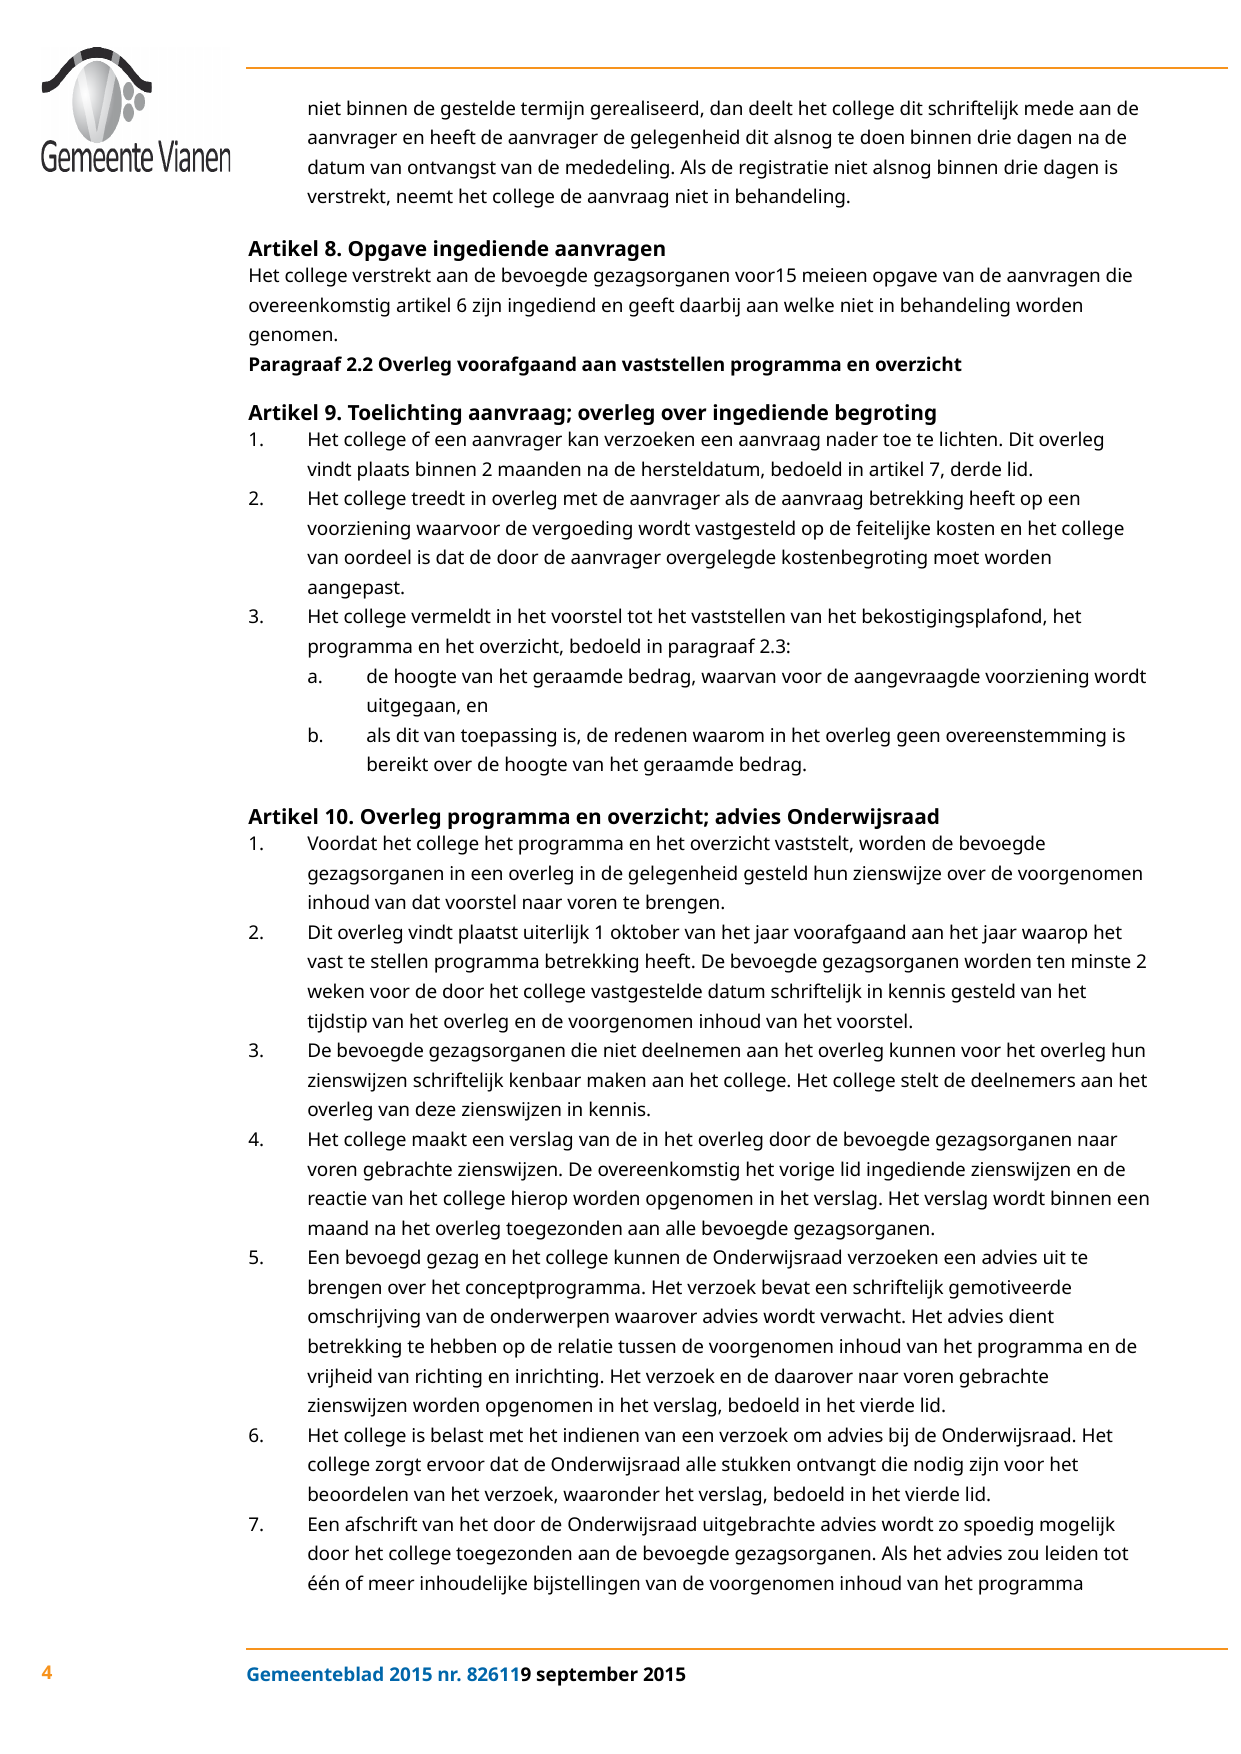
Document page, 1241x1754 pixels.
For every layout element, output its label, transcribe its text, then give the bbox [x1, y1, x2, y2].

list niet binnen de gestelde termijn gerealiseerd, dan deelt het college dit schriftelijk mede aan de aanvrager en heeft de aanvrager de gelegenheid dit alsnog te doen binnen drie dagen na de datum van ontvangst van de mededeling. Als de registratie niet alsnog binnen drie dagen is verstrekt, neemt het college de aanvraag niet in behandeling. [248, 95, 1152, 209]
list Het college vermeldt in het voorstel tot het vaststellen van het bekostigingsplafond, het programma en het overzicht, bedoeld in paragraaf 2.3: [248, 604, 1152, 659]
text Artikel 9. Toelichting aanvraag; overleg over ingediende begroting [248, 398, 1152, 426]
text Artikel 10. Overleg programma en overzicht; advies Onderwijsraad [248, 802, 1152, 830]
list Dit overleg vindt plaatst uiterlijk 1 oktober van het jaar voorafgaand aan het jaar waarop het vast te stellen programma betrekking heeft. De bevoegde gezagsorganen worden ten minste 2 weken voor de door het college vastgestelde datum schriftelijk in kennis gesteld van het tijdstip van het overleg en de voorgenomen inhoud van het voorstel. [248, 919, 1152, 1034]
list Een bevoegd gezag en het college kunnen de Onderwijsraad verzoeken een advies uit te brengen over het conceptprogramma. Het verzoek bevat een schriftelijk gemotiveerde omschrijving van de onderwerpen waarover advies wordt verwacht. Het advies dient betrekking te hebben op de relatie tussen de voorgenomen inhoud van het programma en de vrijheid van richting en inrichting. Het verzoek en de daarover naar voren gebrachte zienswijzen worden opgenomen in het verslag, bedoeld in het vierde lid. [248, 1244, 1152, 1418]
list Het college maakt een verslag van de in het overleg door de bevoegde gezagsorganen naar voren gebrachte zienswijzen. De overeenkomstig het vorige lid ingediende zienswijzen en de reactie van het college hierop worden opgenomen in het verslag. Het verslag wordt binnen een maand na het overleg toegezonden aan alle bevoegde gezagsorganen. [248, 1126, 1152, 1241]
list de hoogte van het geraamde bedrag, waarvan voor de aangevraagde voorziening wordt uitgegaan, en [307, 663, 1152, 718]
list als dit van toepassing is, de redenen waarom in het overleg geen overeenstemming is bereikt over de hoogte van het geraamde bedrag. [307, 722, 1152, 777]
text Artikel 8. Opgave ingediende aanvragen [248, 234, 1152, 262]
list Voordat het college het programma en het overzicht vaststelt, worden de bevoegde gezagsorganen in een overleg in de gelegenheid gesteld hun zienswijze over de voorgenomen inhoud van dat voorstel naar voren te brengen. [248, 830, 1152, 915]
list Een afschrift van het door de Onderwijsraad uitgebrachte advies wordt zo spoedig mogelijk door het college toegezonden aan de bevoegde gezagsorganen. Als het advies zou leiden tot één of meer inhoudelijke bijstellingen van de voorgenomen inhoud van het programma [248, 1511, 1152, 1596]
list Het college of een aanvrager kan verzoeken een aanvraag nader toe te lichten. Dit overleg vindt plaats binnen 2 maanden na de hersteldatum, bedoeld in artikel 7, derde lid. [248, 426, 1152, 481]
list Het college is belast met het indienen van een verzoek om advies bij de Onderwijsraad. Het college zorgt ervoor dat de Onderwijsraad alle stukken ontvangt die nodig zijn voor het beoordelen van het verzoek, waaronder het verslag, bedoeld in het vierde lid. [248, 1422, 1152, 1507]
list Het college treedt in overleg met de aanvrager als de aanvraag betrekking heeft op een voorziening waarvoor de vergoeding wordt vastgesteld op de feitelijke kosten en het college van oordeel is dat de door de aanvrager overgelegde kostenbegroting moet worden aangepast. [248, 485, 1152, 600]
picture [41, 47, 231, 172]
list De bevoegde gezagsorganen die niet deelnemen aan het overleg kunnen voor het overleg hun zienswijzen schriftelijk kenbaar maken aan het college. Het college stelt de deelnemers aan het overleg van deze zienswijzen in kennis. [248, 1037, 1152, 1122]
text Het college verstrekt aan de bevoegde gezagsorganen voor15 meieen opgave van de aanvragen die overeenkomstig artikel 6 zijn ingediend en geeft daarbij aan welke niet in behandeling worden genomen. [248, 262, 1152, 347]
text Paragraaf 2.2 Overleg voorafgaand aan vaststellen programma en overzicht [248, 351, 1152, 377]
